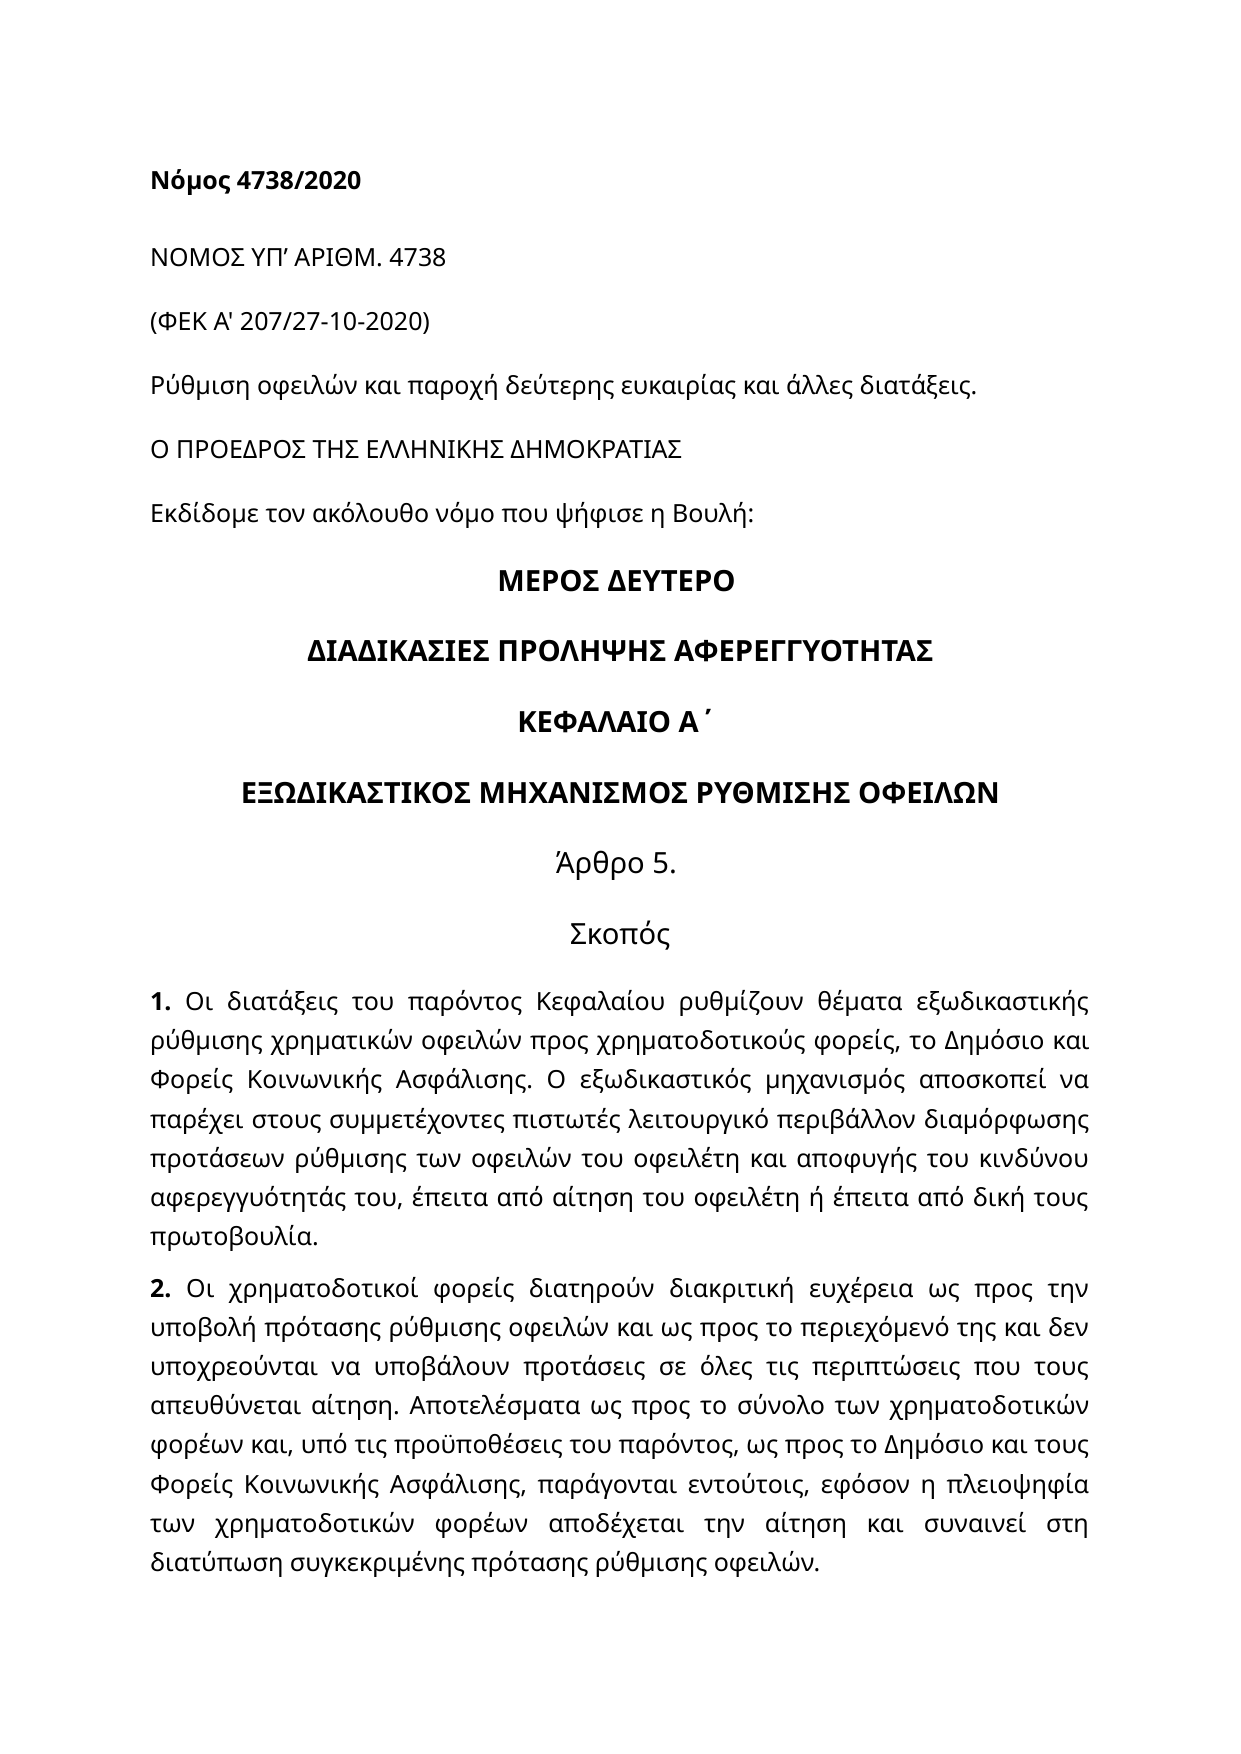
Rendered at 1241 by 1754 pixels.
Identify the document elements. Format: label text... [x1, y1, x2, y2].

text Ο ΠΡΟΕΔΡΟΣ ΤΗΣ ΕΛΛΗΝΙΚΗΣ ΔΗΜΟΚΡΑΤΙΑΣ [150, 432, 1090, 466]
subtitle ΜΕΡΟΣ ΔΕΥΤΕΡΟ [150, 560, 1090, 600]
subtitle ΚΕΦΑΛΑΙΟ Α΄ [150, 701, 1090, 741]
subtitle Σκοπός [150, 913, 1090, 953]
text 1. Οι διατάξεις του παρόντος Κεφαλαίου ρυθμίζουν θέματα εξωδικαστικής ρύθμισης χρηματικών οφειλών προς χρηματοδοτικούς φορείς, το Δημόσιο και Φορείς Κοινωνικής Ασφάλισης. Ο εξωδικαστικός μηχανισμός αποσκοπεί να παρέχει στους συμμετέχοντες πιστωτές λειτουργικό περιβάλλον διαμόρφωσης προτάσεων ρύθμισης των οφειλών του οφειλέτη και αποφυγής του κινδύνου αφερεγγυότητάς του, έπειτα από αίτηση του οφειλέτη ή έπειτα από δική τους πρωτοβουλία. [150, 984, 1090, 1253]
title Νόμος 4738/2020 [150, 162, 1090, 197]
text Ρύθμιση οφειλών και παροχή δεύτερης ευκαιρίας και άλλες διατάξεις. [150, 367, 1090, 402]
subtitle ΔΙΑΔΙΚΑΣΙΕΣ ΠΡΟΛΗΨΗΣ ΑΦΕΡΕΓΓΥΟΤΗΤΑΣ [150, 631, 1090, 670]
text 2. Οι χρηματοδοτικοί φορείς διατηρούν διακριτική ευχέρεια ως προς την υποβολή πρότασης ρύθμισης οφειλών και ως προς το περιεχόμενό της και δεν υποχρεούνται να υποβάλουν προτάσεις σε όλες τις περιπτώσεις που τους απευθύνεται αίτηση. Αποτελέσματα ως προς το σύνολο των χρηματοδοτικών φορέων και, υπό τις προϋποθέσεις του παρόντος, ως προς το Δημόσιο και τους Φορείς Κοινωνικής Ασφάλισης, παράγονται εντούτοις, εφόσον η πλειοψηφία των χρηματοδοτικών φορέων αποδέχεται την αίτηση και συναινεί στη διατύπωση συγκεκριμένης πρότασης ρύθμισης οφειλών. [150, 1270, 1090, 1579]
subtitle ΕΞΩΔΙΚΑΣΤΙΚΟΣ ΜΗΧΑΝΙΣΜΟΣ ΡΥΘΜΙΣΗΣ ΟΦΕΙΛΩΝ [150, 772, 1090, 812]
text (ΦΕΚ Α' 207/27-10-2020) [150, 303, 1090, 337]
text Εκδίδομε τον ακόλουθο νόμο που ψήφισε η Βουλή: [150, 496, 1090, 530]
subtitle Άρθρο 5. [150, 842, 1090, 882]
text ΝΟΜΟΣ ΥΠ’ ΑΡΙΘΜ. 4738 [150, 239, 1090, 273]
